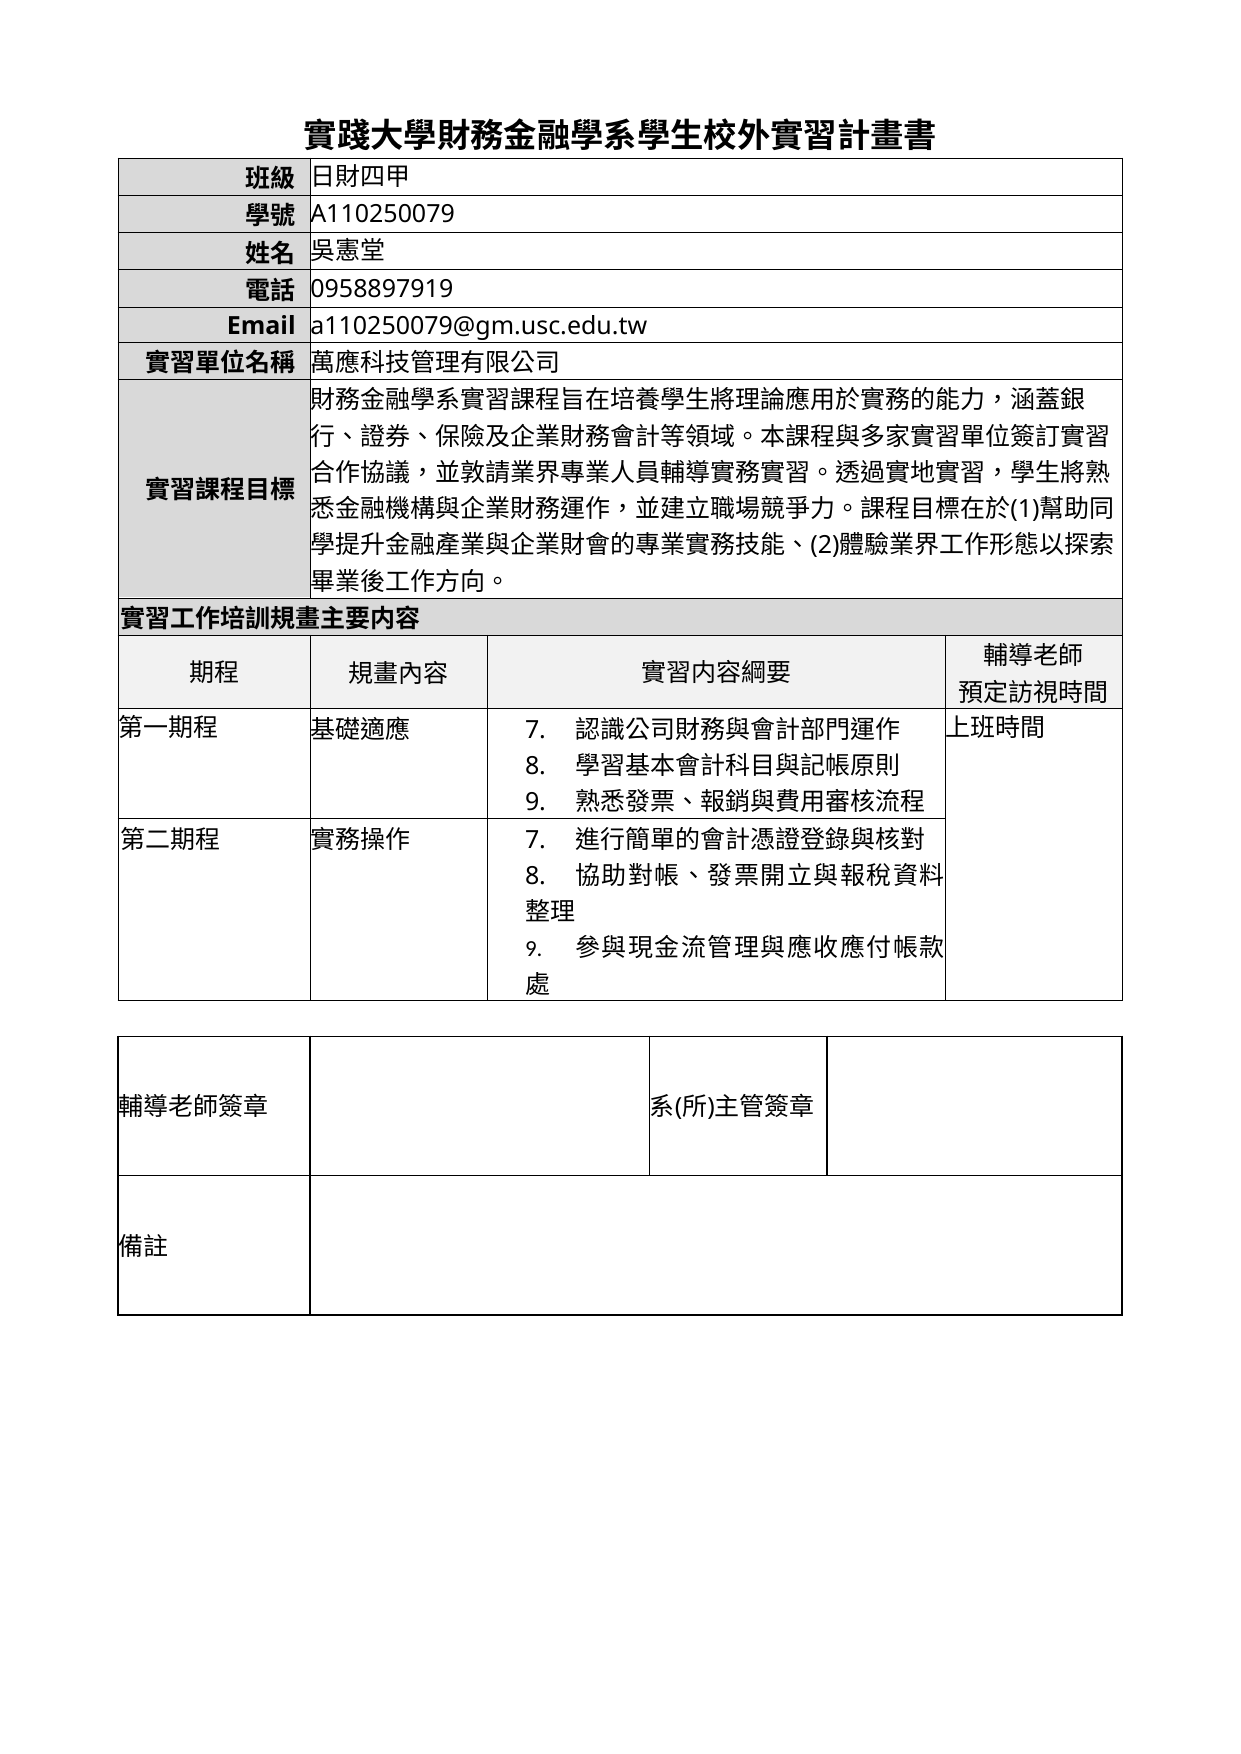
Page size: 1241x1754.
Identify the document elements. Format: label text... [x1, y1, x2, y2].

table_cell 姓名 [119, 233, 310, 269]
table_cell 進行簡單的會計憑證登錄與核對 協助對帳、發票開立與報稅資料整理 參與現金流管理與應收應付帳款處 [488, 819, 945, 1000]
table_cell 期程 [119, 636, 310, 708]
table_header 日財四甲 [311, 159, 1122, 195]
table_cell 認識公司財務與會計部門運作 學習基本會計科目與記帳原則 熟悉發票、報銷與費用審核流程 [488, 709, 945, 818]
table_cell 實務操作 [311, 819, 487, 1000]
table_cell 備註 [119, 1176, 309, 1314]
table_header [311, 1037, 649, 1175]
table_cell A110250079 [311, 196, 1122, 232]
table_cell Email [119, 308, 310, 342]
table_cell 第二期程 [119, 819, 310, 1000]
table_cell 實習内容綱要 [488, 636, 945, 708]
table_header [828, 1037, 1121, 1175]
text 實踐大學財務金融學系學生校外實習計畫書 [118, 109, 1122, 157]
table_cell 實習工作培訓規畫主要内容 [119, 599, 1122, 635]
table_cell 0958897919 [311, 270, 1122, 307]
table_cell 輔導老師 預定訪視時間 [946, 636, 1122, 708]
table_cell 電話 [119, 270, 310, 307]
table_cell 上班時間 [946, 709, 1122, 1000]
table_cell 實習單位名稱 [119, 343, 310, 379]
table_cell 實習課程目標 [119, 380, 310, 597]
table_cell [311, 1176, 1121, 1314]
table_cell 財務金融學系實習課程旨在培養學生將理論應用於實務的能力，涵蓋銀行、證券、保險及企業財務會計等領域。本課程與多家實習單位簽訂實習合作協議，並敦請業界專業人員輔導實務實習。透過實地實習，學生將熟悉金融機構與企業財務運作，並建立職場競爭力。課程目標在於(1)幫助同學提升金融產業與企業財會的專業實務技能、(2)體驗業界工作形態以探索畢業後工作方向。 [311, 380, 1122, 597]
table_cell 吳憲堂 [311, 233, 1122, 269]
table_cell 第一期程 [119, 709, 310, 818]
table_header 班級 [119, 159, 310, 195]
table_header 系(所)主管簽章 [650, 1037, 826, 1175]
table_cell 基礎適應 [311, 709, 487, 818]
table_cell a110250079@gm.usc.edu.tw [311, 308, 1122, 342]
table_cell 萬應科技管理有限公司 [311, 343, 1122, 379]
table_header 輔導老師簽章 [119, 1037, 309, 1175]
table_cell 學號 [119, 196, 310, 232]
table_cell 規畫內容 [311, 636, 487, 708]
